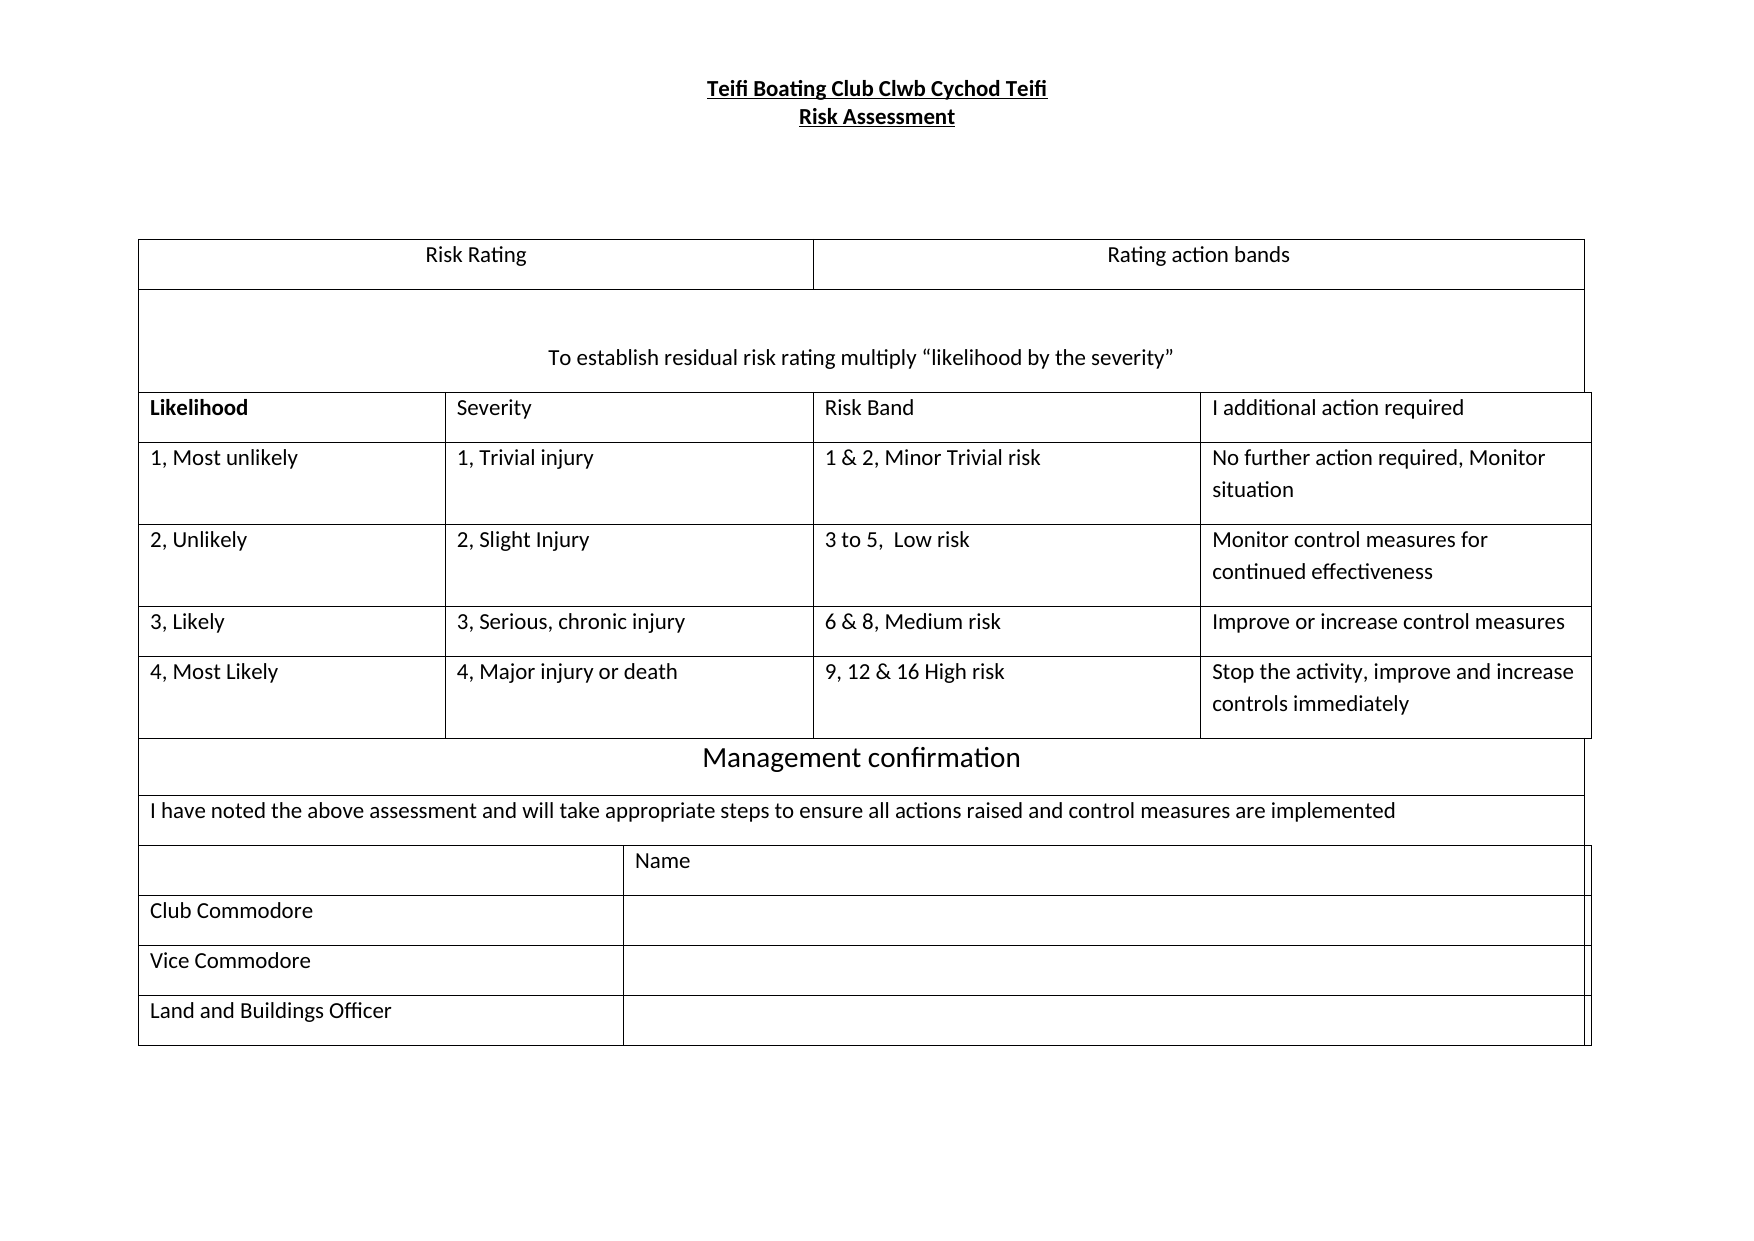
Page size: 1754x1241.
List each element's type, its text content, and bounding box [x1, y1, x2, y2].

table_cell [624, 896, 1584, 945]
table_cell Signature [1585, 846, 1591, 895]
table_cell Stop the activity, improve and increase controls immediately [1201, 657, 1591, 738]
table_cell 1 & 2, Minor Trivial risk [814, 443, 1200, 524]
table_cell Improve or increase control measures [1201, 607, 1591, 656]
table_header Rating action bands [814, 240, 1584, 289]
table_cell [1585, 896, 1591, 945]
table_cell 3, Serious, chronic injury [446, 607, 813, 656]
table_cell Management confirmation [139, 739, 1584, 795]
table_cell Risk Band [814, 393, 1200, 442]
table_cell Name [624, 846, 1584, 895]
table_cell [1585, 739, 1592, 795]
table_cell Monitor control measures for continued effectiveness [1201, 525, 1591, 606]
table_cell [1585, 289, 1592, 392]
table_cell [139, 846, 623, 895]
table_cell [624, 946, 1584, 995]
table_cell 3, Likely [139, 607, 445, 656]
table_cell [1585, 795, 1592, 845]
table_cell 3 to 5, Low risk [814, 525, 1200, 606]
table_cell Likelihood [139, 393, 445, 442]
table_cell 1, Most unlikely [139, 443, 445, 524]
table_header Risk Rating [139, 240, 813, 289]
table_cell 1, Trivial injury [446, 443, 813, 524]
table_cell No further action required, Monitor situation [1201, 443, 1591, 524]
table_header [1585, 239, 1592, 289]
table_cell 2, Unlikely [139, 525, 445, 606]
table_cell To establish residual risk rating multiply “likelihood by the severity” [139, 290, 1584, 392]
table_cell 4, Major injury or death [446, 657, 813, 738]
table_cell Severity [446, 393, 813, 442]
table_cell [1585, 996, 1591, 1045]
table_cell I additional action required [1201, 393, 1591, 442]
table_cell 6 & 8, Medium risk [814, 607, 1200, 656]
table_cell 4, Most Likely [139, 657, 445, 738]
table_cell 9, 12 & 16 High risk [814, 657, 1200, 738]
table_cell I have noted the above assessment and will take appropriate steps to ensure all actions raised and control measures are implemented [139, 796, 1584, 845]
table_cell Club Commodore [139, 896, 623, 945]
table_cell 2, Slight Injury [446, 525, 813, 606]
table_cell Land and Buildings Officer [139, 996, 623, 1045]
table_cell [1585, 946, 1591, 995]
table_cell [624, 996, 1584, 1045]
table_cell Vice Commodore [139, 946, 623, 995]
